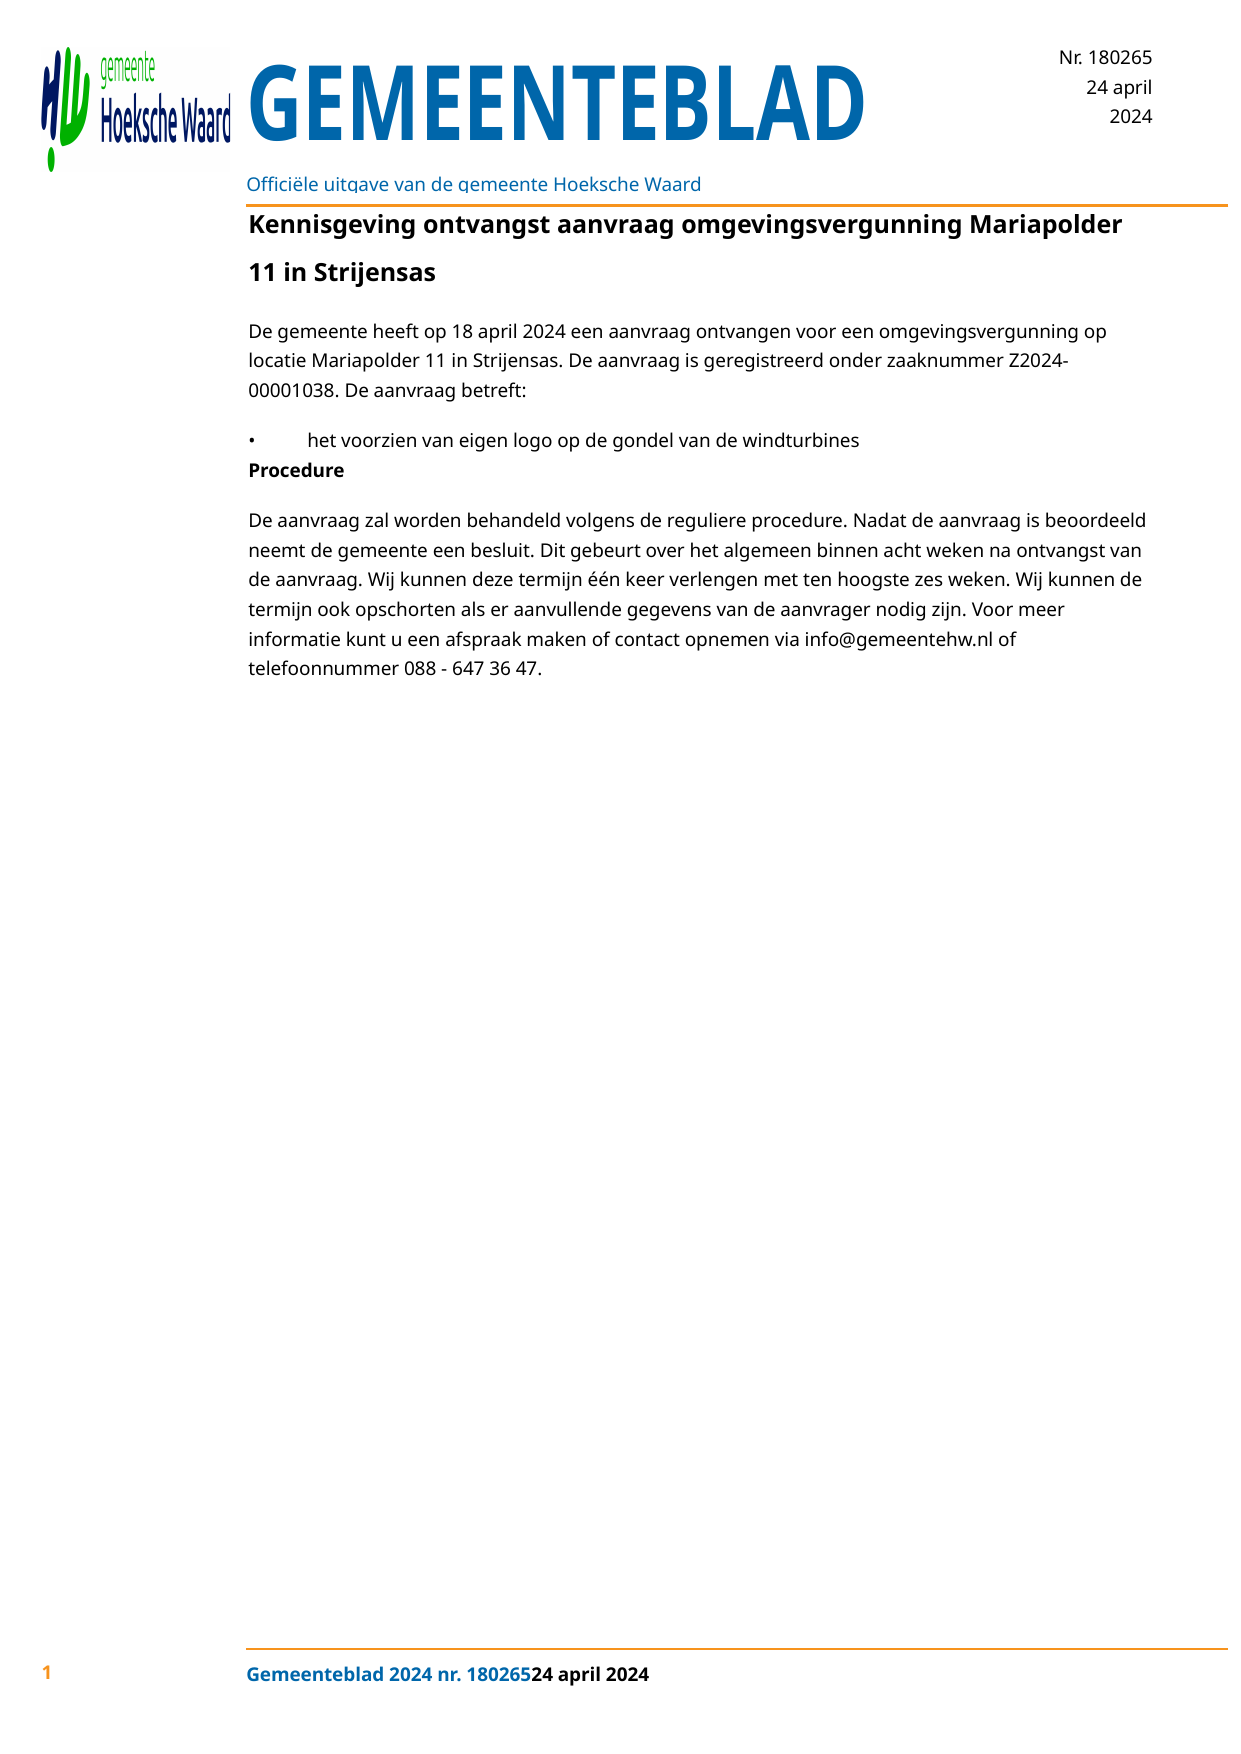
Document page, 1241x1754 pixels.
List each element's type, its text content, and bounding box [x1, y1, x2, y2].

text Procedure [248, 457, 1152, 483]
text De aanvraag zal worden behandeld volgens de reguliere procedure. Nadat de aanvraag is beoordeeld neemt de gemeente een besluit. Dit gebeurt over het algemeen binnen acht weken na ontvangst van de aanvraag. Wij kunnen deze termijn één keer verlengen met ten hoogste zes weken. Wij kunnen de termijn ook opschorten als er aanvullende gegevens van de aanvrager nodig zijn. Voor meer informatie kunt u een afspraak maken of contact opnemen via info@gemeentehw.nl of telefoonnummer 088 - 647 36 47. [248, 507, 1152, 681]
picture [41, 47, 231, 172]
text Kennisgeving ontvangst aanvraag omgevingsvergunning Mariapolder 11 in Strijensas [248, 207, 1152, 288]
list het voorzien van eigen logo op de gondel van de windturbines [248, 427, 1152, 453]
text De gemeente heeft op 18 april 2024 een aanvraag ontvangen voor een omgevingsvergunning op locatie Mariapolder 11 in Strijensas. De aanvraag is geregistreerd onder zaaknummer Z2024-00001038. De aanvraag betreft: [248, 318, 1152, 403]
